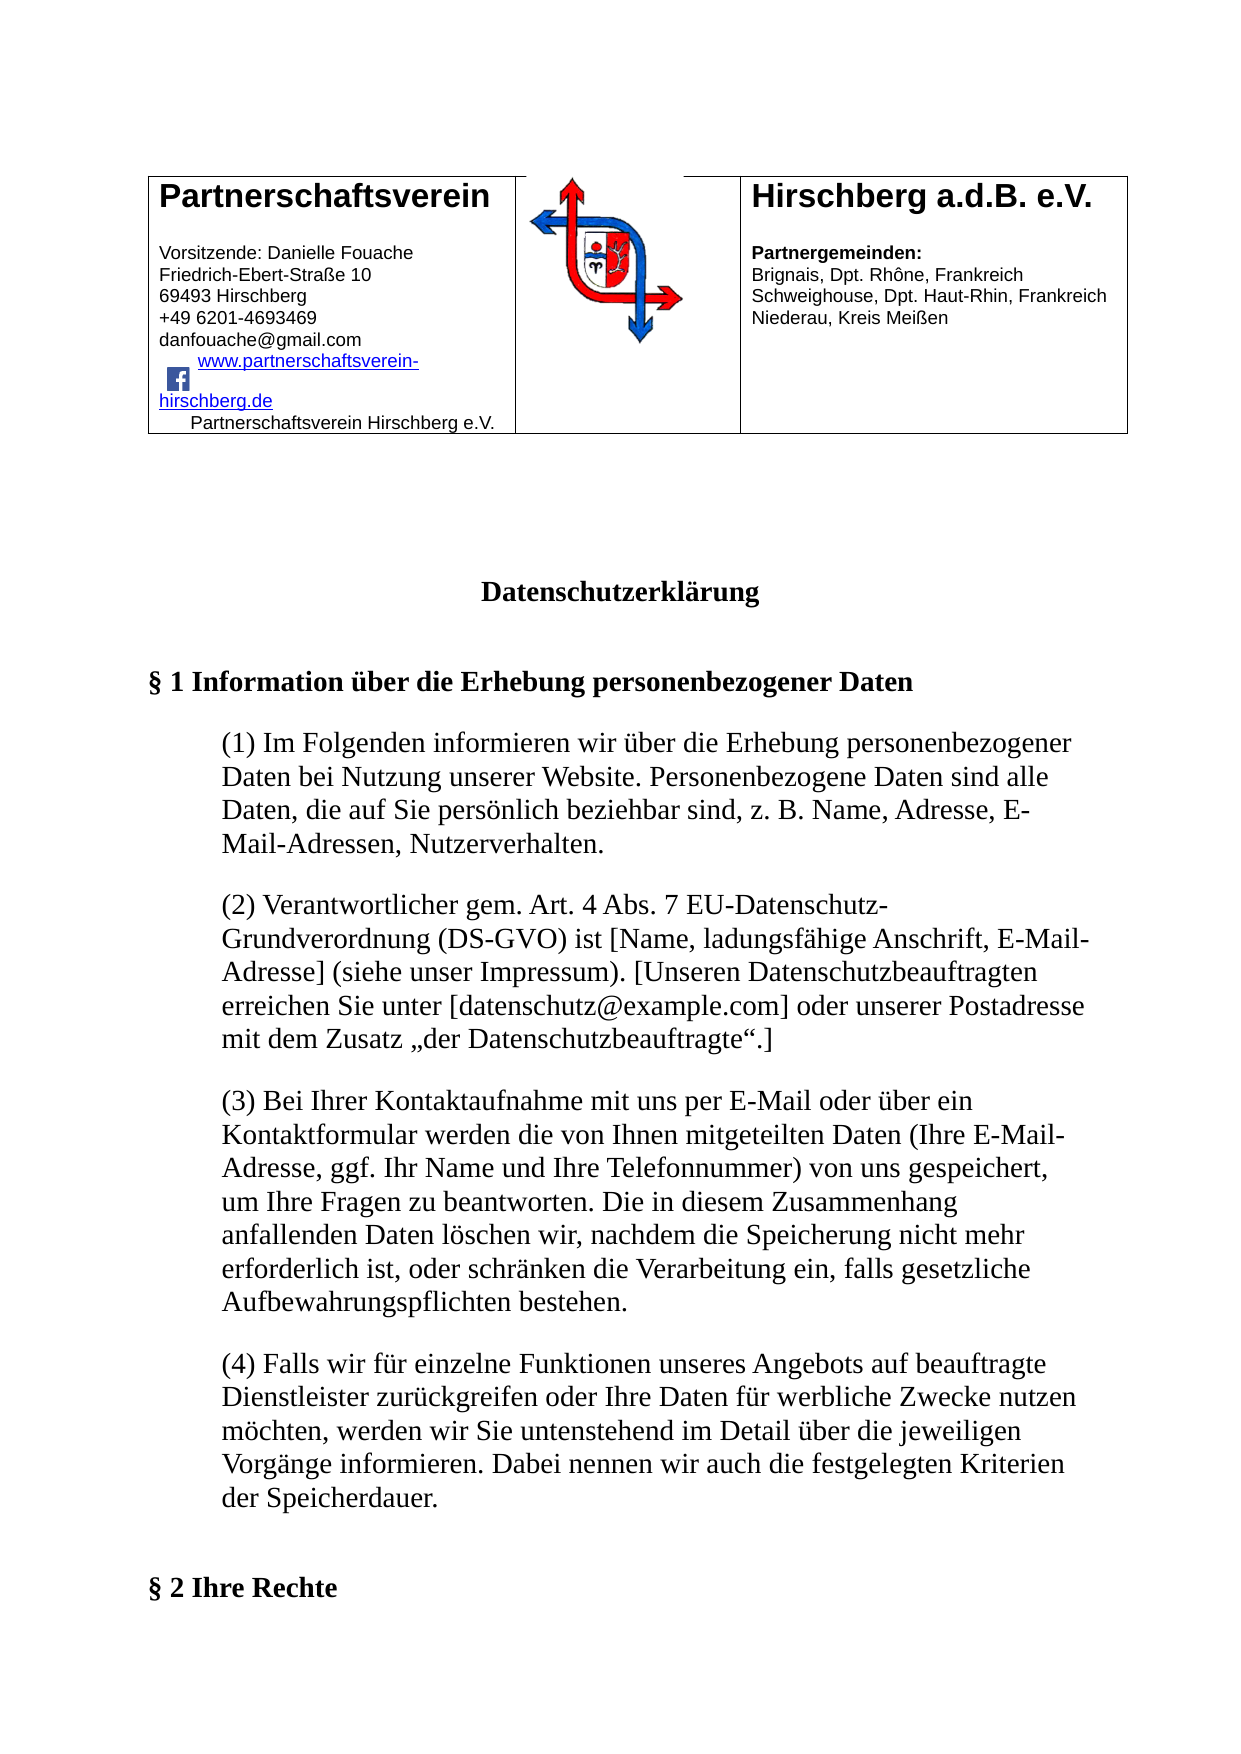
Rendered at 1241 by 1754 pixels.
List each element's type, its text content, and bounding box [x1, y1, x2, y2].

text (3) Bei Ihrer Kontaktaufnahme mit uns per E-Mail oder über ein Kontaktformular werden die von Ihnen mitgeteilten Daten (Ihre E-Mail-Adresse, ggf. Ihr Name und Ihre Telefonnummer) von uns gespeichert, um Ihre Fragen zu beantworten. Die in diesem Zusammenhang anfallenden Daten löschen wir, nachdem die Speicherung nicht mehr erforderlich ist, oder schränken die Verarbeitung ein, falls gesetzliche Aufbewahrungspflichten bestehen. [221, 1083, 1093, 1318]
text Datenschutzerklärung [148, 574, 1093, 608]
table_header Hirschberg a.d.B. e.V. Partnergemeinden: Brignais, Dpt. Rhône, Frankreich Schweighouse, Dpt. Haut-Rhin, Frankreich Niederau, Kreis Meißen [741, 177, 1127, 433]
text (1) Im Folgenden informieren wir über die Erhebung personenbezogener Daten bei Nutzung unserer Website. Personenbezogene Daten sind alle Daten, die auf Sie persönlich beziehbar sind, z. B. Name, Adresse, E-Mail-Adressen, Nutzerverhalten. [221, 725, 1093, 859]
table_header [516, 177, 740, 433]
text (2) Verantwortlicher gem. Art. 4 Abs. 7 EU-Datenschutz-Grundverordnung (DS-GVO) ist [Name, ladungsfähige Anschrift, E-Mail-Adresse] (siehe unser Impressum). [Unseren Datenschutzbeauftragten erreichen Sie unter [datenschutz@example.com] oder unserer Postadresse mit dem Zusatz „der Datenschutzbeauftragte“.] [221, 887, 1093, 1055]
text § 2 Ihre Rechte [148, 1570, 1093, 1603]
text (4) Falls wir für einzelne Funktionen unseres Angebots auf beauftragte Dienstleister zurückgreifen oder Ihre Daten für werbliche Zwecke nutzen möchten, werden wir Sie untenstehend im Detail über die jeweiligen Vorgänge informieren. Dabei nennen wir auch die festgelegten Kriterien der Speicherdauer. [221, 1346, 1093, 1514]
text § 1 Information über die Erhebung personenbezogener Daten [148, 664, 1093, 697]
table_header Partnerschaftsverein Vorsitzende: Danielle Fouache Friedrich-Ebert-Straße 10 69493 Hirschberg +49 6201-4693469 danfouache@gmail.com www.partnerschaftsverein-hirschberg.de Partnerschaftsverein Hirschberg e.V. [149, 177, 515, 433]
